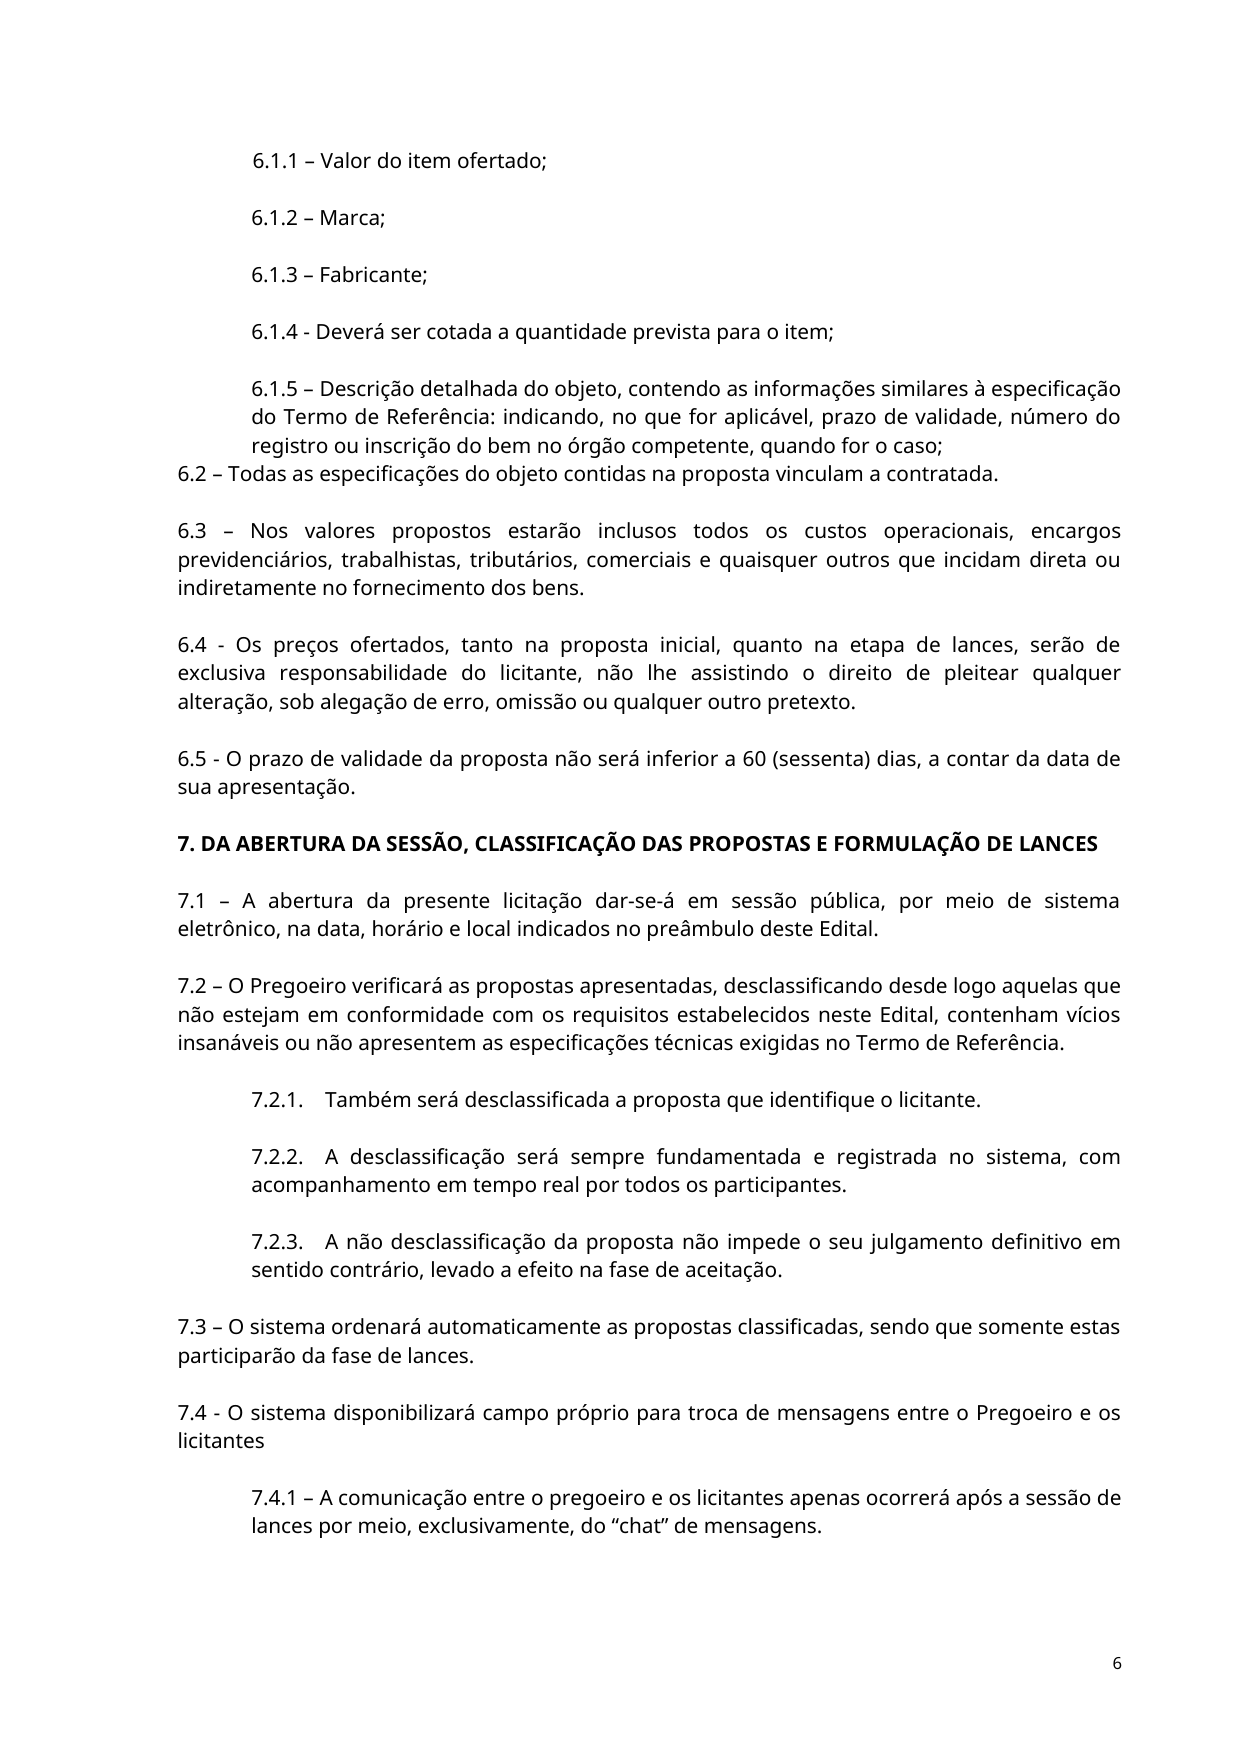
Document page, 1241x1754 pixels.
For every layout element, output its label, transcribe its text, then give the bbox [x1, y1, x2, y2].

text 6.1.5 – Descrição detalhada do objeto, contendo as informações similares à especificação do Termo de Referência: indicando, no que for aplicável, prazo de validade, número do registro ou inscrição do bem no órgão competente, quando for o caso; [251, 374, 1122, 459]
text 6.3 – Nos valores propostos estarão inclusos todos os custos operacionais, encargos previdenciários, trabalhistas, tributários, comerciais e quaisquer outros que incidam direta ou indiretamente no fornecimento dos bens. [177, 516, 1122, 602]
text 7.2.2. A desclassificação será sempre fundamentada e registrada no sistema, com acompanhamento em tempo real por todos os participantes. [251, 1142, 1122, 1199]
text 7.2.1. Também será desclassificada a proposta que identifique o licitante. [251, 1085, 1122, 1113]
text 6.1.2 – Marca; [251, 203, 1122, 232]
text 6.1.3 – Fabricante; [251, 260, 1122, 289]
text 7.2 – O Pregoeiro verificará as propostas apresentadas, desclassificando desde logo aquelas que não estejam em conformidade com os requisitos estabelecidos neste Edital, contenham vícios insanáveis ou não apresentem as especificações técnicas exigidas no Termo de Referência. [177, 971, 1122, 1057]
text 6.5 - O prazo de validade da proposta não será inferior a 60 (sessenta) dias, a contar da data de sua apresentação. [177, 744, 1122, 801]
text 7.2.3. A não desclassificação da proposta não impede o seu julgamento definitivo em sentido contrário, levado a efeito na fase de aceitação. [251, 1227, 1122, 1284]
text 7.4 - O sistema disponibilizará campo próprio para troca de mensagens entre o Pregoeiro e os licitantes [177, 1398, 1122, 1455]
text 7.1 – A abertura da presente licitação dar-se-á em sessão pública, por meio de sistema eletrônico, na data, horário e local indicados no preâmbulo deste Edital. [177, 886, 1122, 943]
text 6.4 - Os preços ofertados, tanto na proposta inicial, quanto na etapa de lances, serão de exclusiva responsabilidade do licitante, não lhe assistindo o direito de pleitear qualquer alteração, sob alegação de erro, omissão ou qualquer outro pretexto. [177, 630, 1122, 715]
text 7. DA ABERTURA DA SESSÃO, CLASSIFICAÇÃO DAS PROPOSTAS E FORMULAÇÃO DE LANCES [177, 829, 1122, 857]
text 6.2 – Todas as especificações do objeto contidas na proposta vinculam a contratada. [177, 459, 1122, 488]
text 7.4.1 – A comunicação entre o pregoeiro e os licitantes apenas ocorrerá após a sessão de lances por meio, exclusivamente, do “chat” de mensagens. [251, 1483, 1122, 1540]
text 6.1.4 - Deverá ser cotada a quantidade prevista para o item; [251, 317, 1122, 346]
text 7.3 – O sistema ordenará automaticamente as propostas classificadas, sendo que somente estas participarão da fase de lances. [177, 1312, 1122, 1369]
text 6.1.1 – Valor do item ofertado; [252, 147, 1122, 175]
